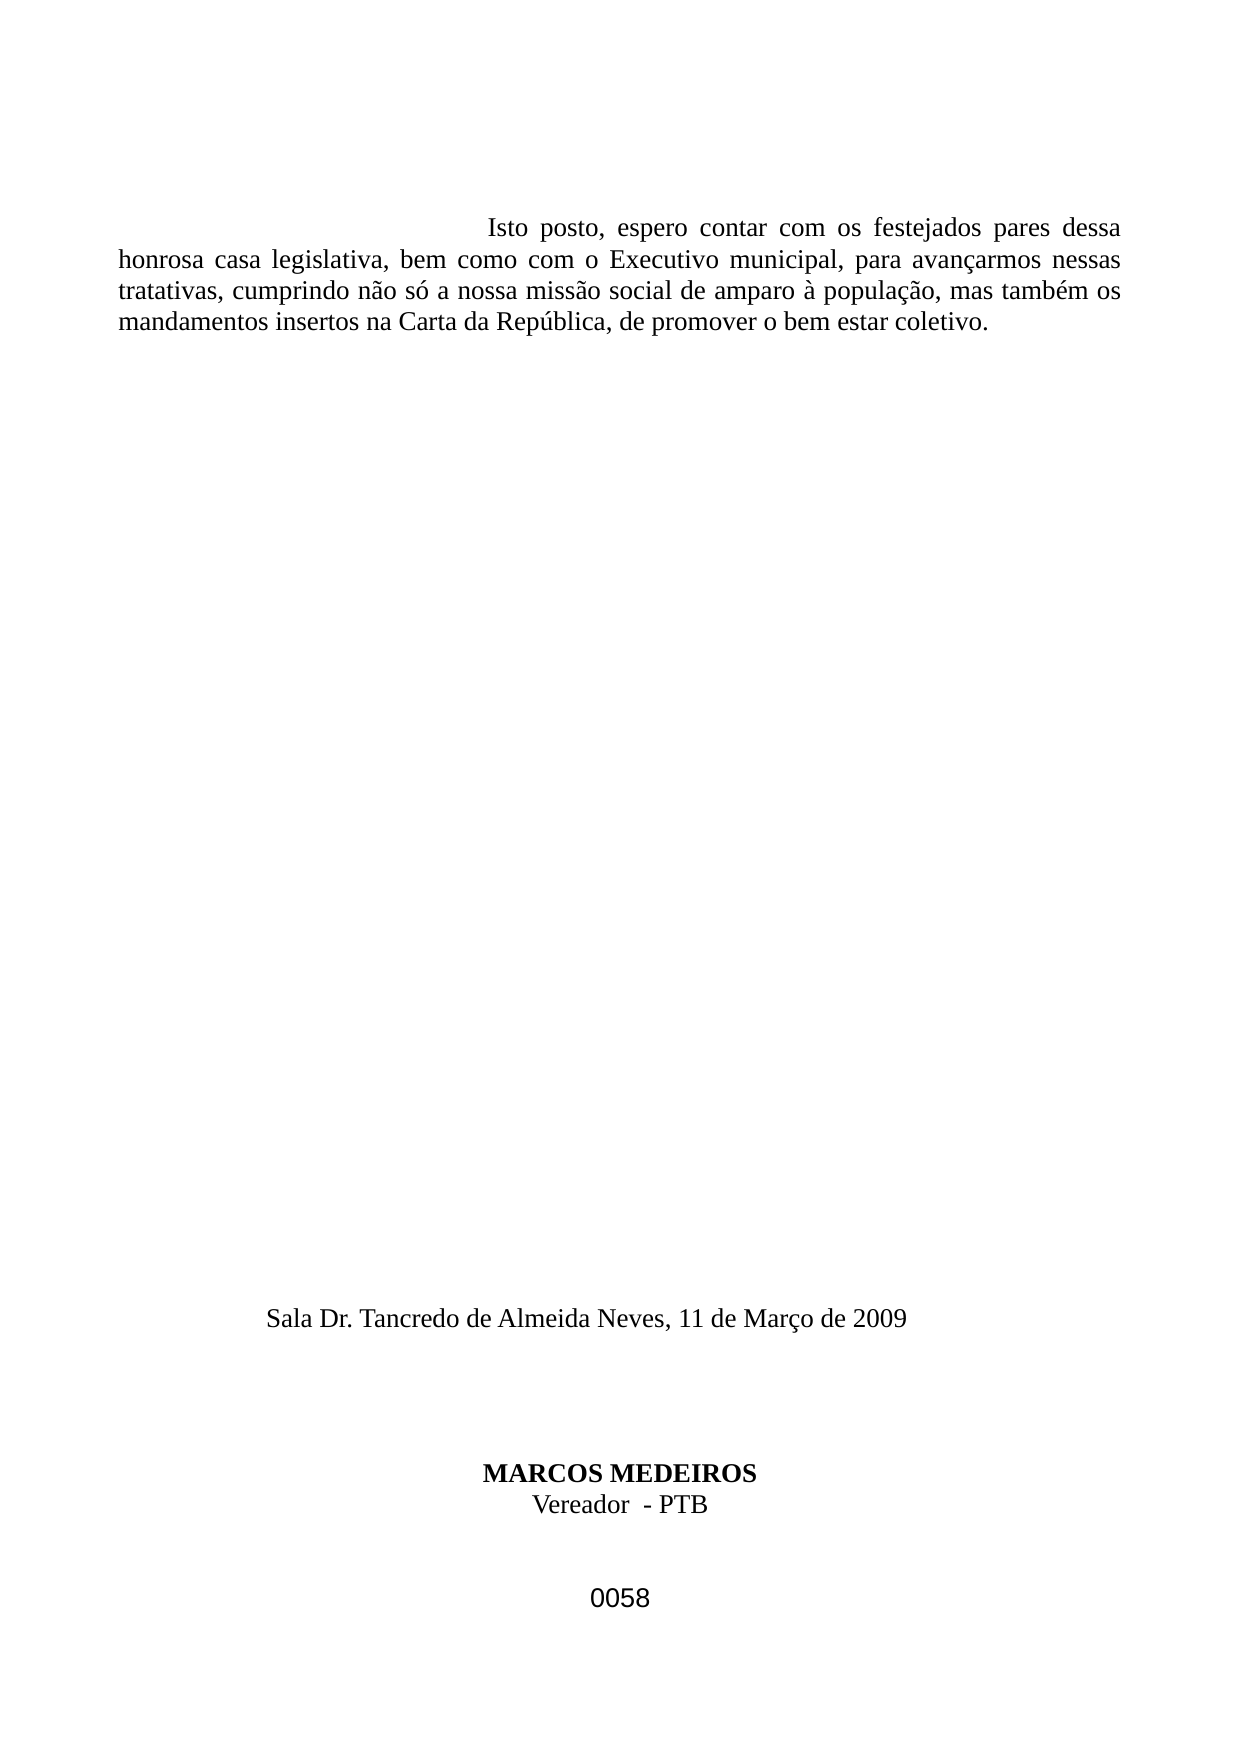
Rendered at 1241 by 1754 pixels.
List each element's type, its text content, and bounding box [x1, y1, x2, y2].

text 0058 [118, 1582, 1122, 1613]
text Vereador - PTB [118, 1488, 1122, 1520]
text Sala Dr. Tancredo de Almeida Neves, 11 de Março de 2009 [118, 1302, 1122, 1333]
text Isto posto, espero contar com os festejados pares dessa honrosa casa legislativa, bem como com o Executivo municipal, para avançarmos nessas tratativas, cumprindo não só a nossa missão social de amparo à população, mas também os mandamentos insertos na Carta da República, de promover o bem estar coletivo. [118, 212, 1122, 336]
text MARCOS MEDEIROS [118, 1457, 1122, 1488]
